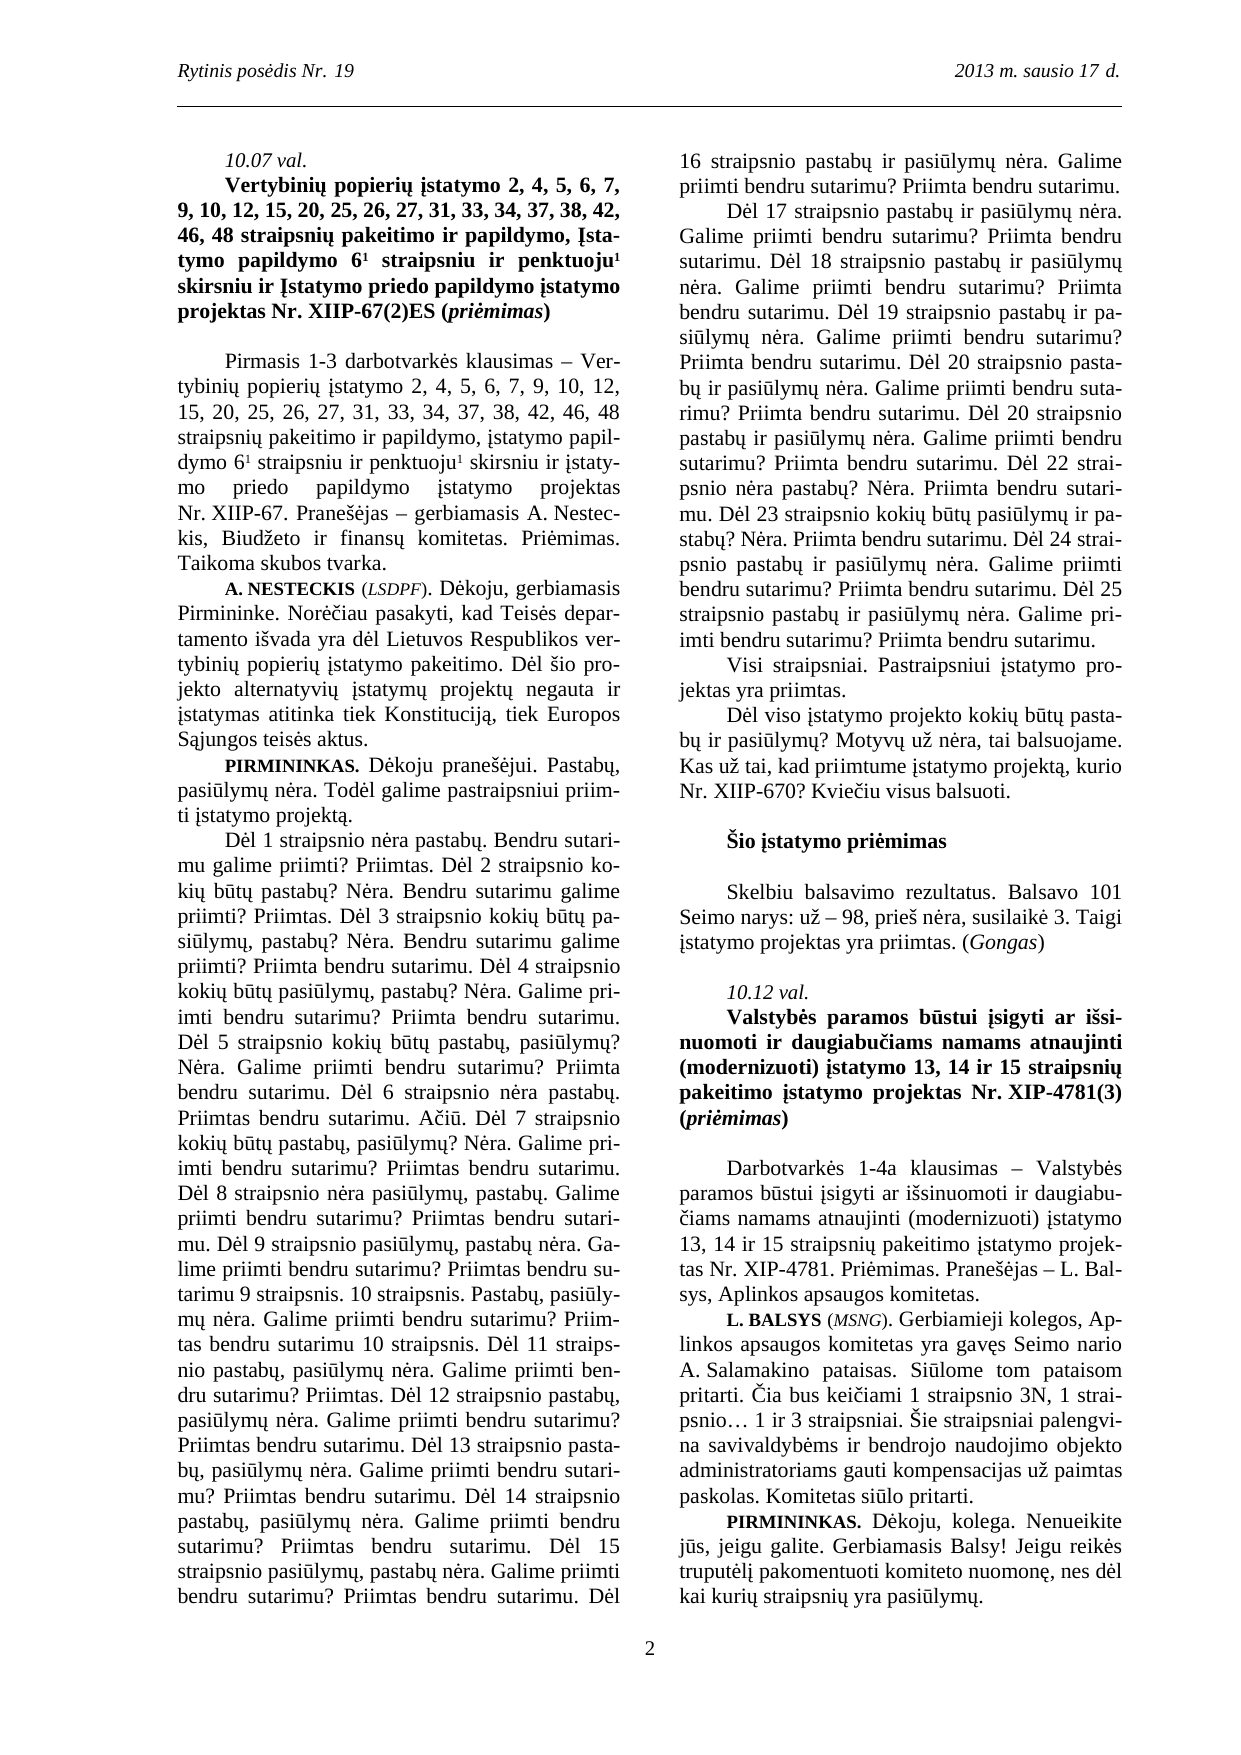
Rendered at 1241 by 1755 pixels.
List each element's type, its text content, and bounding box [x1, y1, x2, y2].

text 10.07 val. [224, 148, 620, 172]
text Dar­bo­tvarkės 1-4a klau­si­mas – Vals­ty­bės pa­ra­mos būs­tui įsi­gy­ti ar iš­si­nuo­mo­ti ir dau­gia­bu­čiams na­mams at­nau­jin­ti (mo­der­ni­zuo­ti) įsta­ty­mo 13, 14 ir 15 straips­nių pa­kei­ti­mo įsta­ty­mo pro­jek­tas Nr. XIP-4781. Pri­ėmi­mas. Pra­ne­šė­jas – L. Bal­sys, Ap­lin­kos ap­sau­gos ko­mi­te­tas. [679, 1155, 1122, 1306]
text Pir­ma­sis 1-3 dar­bo­tvarkės klau­si­mas – Ver­ty­bi­nių po­pie­rių įsta­ty­mo 2, 4, 5, 6, 7, 9, 10, 12, 15, 20, 25, 26, 27, 31, 33, 34, 37, 38, 42, 46, 48 straips­nių pa­kei­ti­mo ir pa­pil­dy­mo, įsta­ty­mo pa­pil­dy­mo 61 straips­niu ir penk­tuo­ju1 skir­sniu ir įsta­ty­mo prie­do pa­pil­dy­mo įsta­ty­mo pro­jek­tas Nr. XIIP-67. Pra­ne­šė­jas – ger­bia­ma­sis A. Ne­stec­kis, Biu­dže­to ir fi­nan­sų ko­mi­te­tas. Pri­ėmi­mas. Tai­ko­ma sku­bos tvar­ka. [177, 348, 620, 575]
text Dėl 17 straips­nio pa­sta­bų ir pa­siū­ly­mų nė­ra. Ga­li­me pri­im­ti ben­dru su­ta­ri­mu? Pri­im­ta ben­dru su­ta­ri­mu. Dėl 18 straips­nio pa­sta­bų ir pa­siū­ly­mų nė­ra. Ga­li­me pri­im­ti ben­dru su­ta­ri­mu? Pri­im­ta ben­dru su­ta­ri­mu. Dėl 19 straips­nio pa­sta­bų ir pa­siū­ly­mų nė­ra. Ga­li­me pri­im­ti ben­dru su­ta­ri­mu? Pri­im­ta ben­dru su­ta­ri­mu. Dėl 20 straips­nio pa­sta­bų ir pa­siū­ly­mų nė­ra. Ga­li­me pri­im­ti ben­dru su­ta­ri­mu? Pri­im­ta ben­dru su­ta­ri­mu. Dėl 20 straips­nio pa­sta­bų ir pa­siū­ly­mų nė­ra. Ga­li­me pri­im­ti ben­dru su­ta­ri­mu? Pri­im­ta ben­dru su­ta­ri­mu. Dėl 22 strai­ps­nio nė­ra pa­sta­bų? Nė­ra. Pri­im­ta ben­dru su­ta­ri­mu. Dėl 23 straips­nio ko­kių bū­tų pa­siū­ly­mų ir pa­sta­bų? Nė­ra. Pri­im­ta ben­dru su­ta­ri­mu. Dėl 24 strai­ps­nio pa­sta­bų ir pa­siū­ly­mų nė­ra. Ga­li­me pri­im­ti ben­dru su­ta­ri­mu? Pri­im­ta ben­dru su­ta­ri­mu. Dėl 25 straips­nio pa­sta­bų ir pa­siū­ly­mų nė­ra. Ga­li­me pri­im­ti ben­dru su­ta­ri­mu? Pri­im­ta ben­dru su­ta­ri­mu. [679, 198, 1122, 652]
text Ver­ty­bi­nių po­pie­rių įsta­ty­mo 2, 4, 5, 6, 7, 9, 10, 12, 15, 20, 25, 26, 27, 31, 33, 34, 37, 38, 42, 46, 48 straips­nių pa­kei­ti­mo ir pa­pil­dy­mo, Įsta­ty­mo pa­pil­dy­mo 61 straips­niu ir penk­tuo­ju1 skir­sniu ir Įsta­ty­mo prie­do pa­pil­dy­mo įsta­ty­mo pro­jek­tas Nr. XIIP-67(2)ES (pri­ėmi­mas) [177, 172, 620, 323]
text Vals­ty­bės pa­ra­mos būs­tui įsi­gy­ti ar iš­si­nuo­mo­ti ir dau­gia­bu­čiams na­mams at­nau­jin­ti (mo­der­ni­zuo­ti) įsta­ty­mo 13, 14 ir 15 straips­nių pa­kei­ti­mo įsta­ty­mo pro­jek­tas Nr. XIP-4781(3) (pri­ėmi­mas) [679, 1004, 1122, 1130]
text PIRMININKAS. Dė­ko­ju, ko­le­ga. Ne­nu­ei­ki­te jūs, jei­gu ga­li­te. Ger­bia­ma­sis Bal­sy! Jei­gu rei­kės tru­pu­tė­lį pa­ko­men­tuo­ti ko­mi­te­to nuo­mo­nę, nes dėl kai ku­rių straips­nių yra pa­siū­ly­mų. [679, 1508, 1122, 1609]
text 16 straips­nio pa­sta­bų ir pa­siū­ly­mų nė­ra. Ga­li­me pri­im­ti ben­dru su­ta­ri­mu? Pri­im­ta ben­dru su­ta­ri­mu. [679, 148, 1122, 198]
text A. NESTECKIS (LSDPF). Dė­ko­ju, ger­bia­ma­sis Pir­mi­nin­ke. No­rė­čiau pa­sa­ky­ti, kad Tei­sės de­par­ta­men­to iš­va­da yra dėl Lie­tu­vos Res­pub­li­kos ver­ty­bi­nių po­pie­rių įsta­ty­mo pa­kei­ti­mo. Dėl šio pro­je­­k­to al­ter­na­ty­vių įsta­ty­mų pro­jek­tų ne­gau­ta ir įsta­ty­mas ati­tin­ka tiek Kon­sti­tu­ci­ją, tiek Eu­ro­pos Są­jun­gos tei­sės ak­tus. [177, 575, 620, 752]
text Skel­biu bal­sa­vi­mo re­zul­ta­tus. Bal­sa­vo 101 Sei­mo na­rys: už – 98, prieš nė­ra, su­si­lai­kė 3. Tai­gi įsta­ty­mo pro­jek­tas yra pri­im­tas. (Gon­gas) [679, 879, 1122, 954]
text Dėl vi­so įsta­ty­mo pro­jek­to ko­kių bū­tų pa­sta­bų ir pa­siū­ly­mų? Mo­ty­vų už nė­ra, tai bal­suo­ja­me. Kas už tai, kad pri­im­tu­me įsta­ty­mo pro­jek­tą, ku­rio Nr. XIIP-670? Kvie­čiu vi­sus bal­suo­ti. [679, 702, 1122, 803]
text Dėl 1 straips­nio nė­ra pa­sta­bų. Ben­dru su­ta­ri­mu ga­li­me pri­im­ti? Pri­im­tas. Dėl 2 straips­nio ko­kių bū­tų pa­sta­bų? Nė­ra. Ben­dru su­ta­ri­mu ga­li­me pri­im­ti? Pri­im­tas. Dėl 3 straips­nio ko­kių bū­tų pa­siū­ly­mų, pa­sta­bų? Nė­ra. Ben­dru su­ta­ri­mu ga­li­me pri­im­ti? Pri­im­ta ben­dru su­ta­ri­mu. Dėl 4 straips­nio ko­kių bū­tų pa­siū­ly­mų, pa­sta­bų? Nė­ra. Ga­li­me pri­im­ti ben­dru su­ta­ri­mu? Pri­im­ta ben­dru su­ta­ri­mu. Dėl 5 straips­nio ko­kių bū­tų pa­sta­bų, pa­siū­ly­mų? Nė­ra. Ga­li­me pri­im­ti ben­dru su­ta­ri­mu? Pri­im­ta ben­dru su­ta­ri­mu. Dėl 6 straips­nio nė­ra pa­sta­bų. Pri­im­tas ben­dru su­ta­ri­mu. Ačiū. Dėl 7 straips­nio ko­kių bū­tų pa­sta­bų, pa­siū­ly­mų? Nė­ra. Ga­li­me pri­im­ti ben­dru su­ta­ri­mu? Pri­im­tas ben­dru su­ta­ri­mu. Dėl 8 straips­nio nė­ra pa­siū­ly­mų, pa­sta­bų. Ga­li­me pri­im­ti ben­dru su­ta­ri­mu? Pri­im­tas ben­dru su­ta­ri­mu. Dėl 9 straips­nio pa­siū­ly­mų, pa­sta­bų nė­ra. Ga­li­me pri­im­ti ben­dru su­ta­ri­mu? Pri­im­tas ben­dru su­ta­ri­mu 9 straips­nis. 10 straips­nis. Pa­sta­bų, pa­siū­ly­mų nė­ra. Ga­li­me pri­im­ti ben­dru su­ta­ri­mu? Pri­im­tas ben­dru su­ta­ri­mu 10 straips­nis. Dėl 11 straips­nio pa­sta­bų, pa­siū­ly­mų nė­ra. Ga­li­me pri­im­ti ben­dru su­ta­ri­mu? Pri­im­tas. Dėl 12 straips­nio pa­sta­bų, pa­siū­ly­mų nė­ra. Ga­li­me pri­im­ti ben­dru su­ta­ri­mu? Pri­im­tas ben­dru su­ta­ri­mu. Dėl 13 straips­nio pa­sta­bų, pa­siū­ly­mų nė­ra. Ga­li­me pri­im­ti ben­dru su­ta­ri­mu? Pri­im­tas ben­dru su­ta­ri­mu. Dėl 14 straips­nio pa­sta­bų, pa­siū­ly­mų nė­ra. Ga­li­me pri­im­ti ben­dru su­ta­ri­mu? Pri­im­tas ben­dru su­ta­ri­mu. Dėl 15 straips­nio pa­siū­ly­mų, pa­sta­bų nė­ra. Ga­li­me pri­im­ti ben­dru su­ta­ri­mu? Pri­im­tas ben­dru su­ta­ri­mu. Dėl [177, 827, 620, 1609]
text L. BALSYS (MSNG). Ger­bia­mie­ji ko­le­gos, Ap­lin­kos ap­sau­gos ko­mi­te­tas yra ga­vęs Sei­mo na­rio A. Sa­la­ma­ki­no pa­tai­sas. Siū­lo­me tom pa­tai­som pri­tar­ti. Čia bus kei­čia­mi 1 straips­nio 3N, 1 strai­ps­nio… 1 ir 3 straips­niai. Šie straips­niai pa­leng­vi­na sa­vi­val­dy­bėms ir ben­dro­jo nau­do­ji­mo ob­jek­to ad­mi­nist­ra­to­riams gau­ti kom­pen­sa­ci­jas už pa­im­tas pa­sko­las. Ko­mi­te­tas siū­lo pri­tar­ti. [679, 1306, 1122, 1508]
text Šio įsta­ty­mo pri­ėmi­mas [679, 828, 1122, 853]
text PIRMININKAS. Dė­ko­ju pra­ne­šė­jui. Pa­sta­bų, pa­siū­ly­mų nė­ra. To­dėl ga­li­me pa­straips­niui pri­im­ti įsta­ty­mo pro­jek­tą. [177, 752, 620, 827]
text Vi­si straips­niai. Pa­straips­niui įsta­ty­mo pro­jek­tas yra pri­im­tas. [679, 652, 1122, 702]
text 10.12 val. [726, 979, 1122, 1004]
